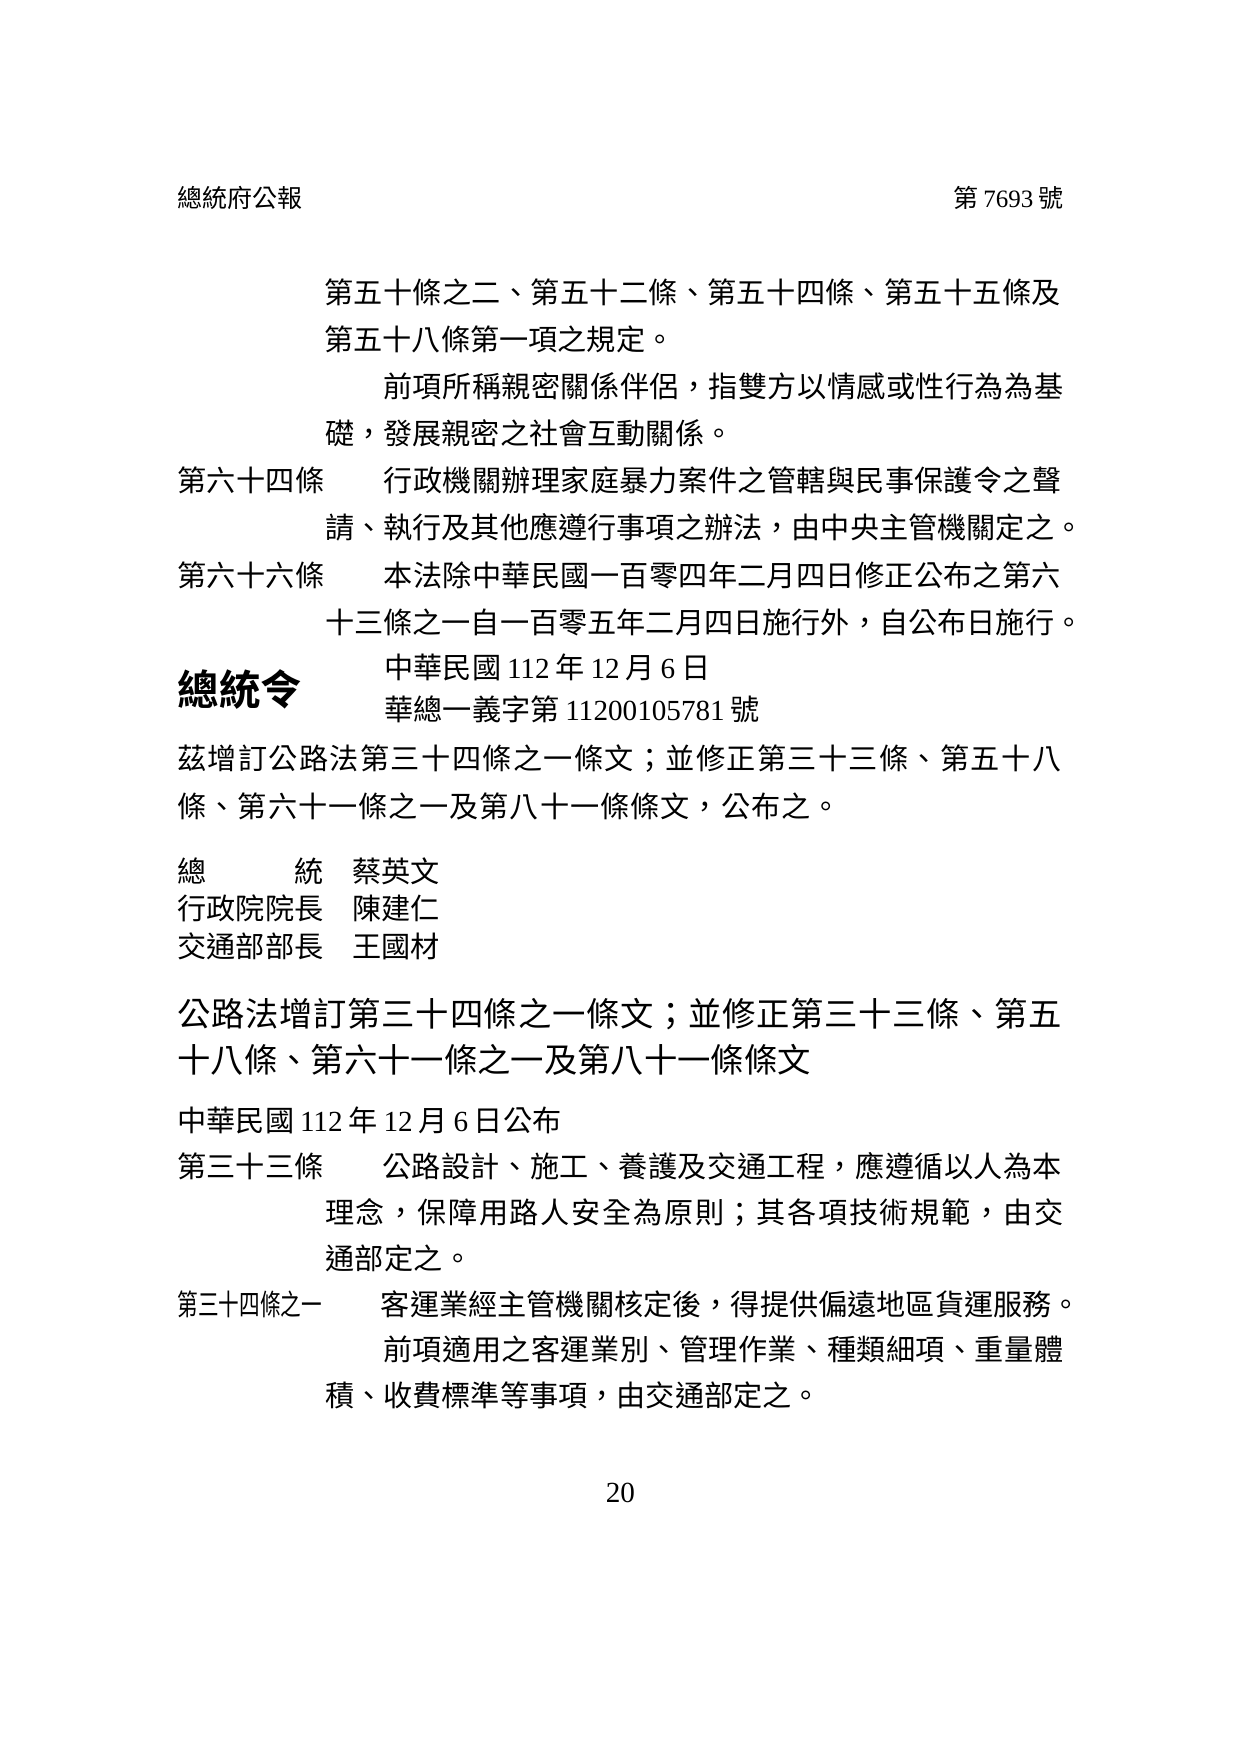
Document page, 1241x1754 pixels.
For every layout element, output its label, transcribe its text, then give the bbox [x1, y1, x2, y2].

text 第三十四條之一 客運業經主管機關核定後，得提供偏遠地區貨運服務。 [177, 1278, 1063, 1324]
text 第六十六條 本法除中華民國一百零四年二月四日修正公布之第六十三條之一自一百零五年二月四日施行外，自公布日施行。 [177, 548, 1063, 642]
table_header 總統令 [174, 643, 381, 731]
text 前項適用之客運業別、管理作業、種類細項、重量體積、收費標準等事項，由交通部定之。 [325, 1324, 1063, 1416]
table_header 中華民國112年12月6日 華總一義字第11200105781號 [381, 643, 877, 731]
text 茲增訂公路法第三十四條之一條文；並修正第三十三條、第五十八條、第六十一條之一及第八十一條條文，公布之。 [177, 731, 1063, 827]
text 前項所稱親密關係伴侶，指雙方以情感或性行為為基礎，發展親密之社會互動關係。 [325, 360, 1063, 454]
text 第六十四條 行政機關辦理家庭暴力案件之管轄與民事保護令之聲請、執行及其他應遵行事項之辦法，由中央主管機關定之。 [177, 454, 1063, 548]
text 總 統 蔡英文 行政院院長 陳建仁 交通部部長 王國材 [177, 852, 1063, 964]
text 第六十三條之一 被害人年滿十六歲，遭受現有或曾有親密關係之未同居伴侶施以身體或精神上不法侵害之情事者，準用第九條至第十三條、第十四條第一項第一款、第二款、第四款、第九款至第十六款、第三項、第四項、第十五條至第二十條、第二十一條第一項第一款、第三款至第五款、第二項、第二十七條至第四十二條、第四十八條、第五十條之一、第五十條之二、第五十二條、第五十四條、第五十五條及第五十八條第一項之規定。 [177, 266, 1063, 360]
text 中華民國112年12月6日公布 [177, 1094, 1063, 1141]
text 第三十三條 公路設計、施工、養護及交通工程，應遵循以人為本理念，保障用路人安全為原則；其各項技術規範，由交通部定之。 [177, 1141, 1063, 1278]
text 公路法增訂第三十四條之一條文；並修正第三十三條、第五十八條、第六十一條之一及第八十一條條文 [177, 989, 1063, 1081]
